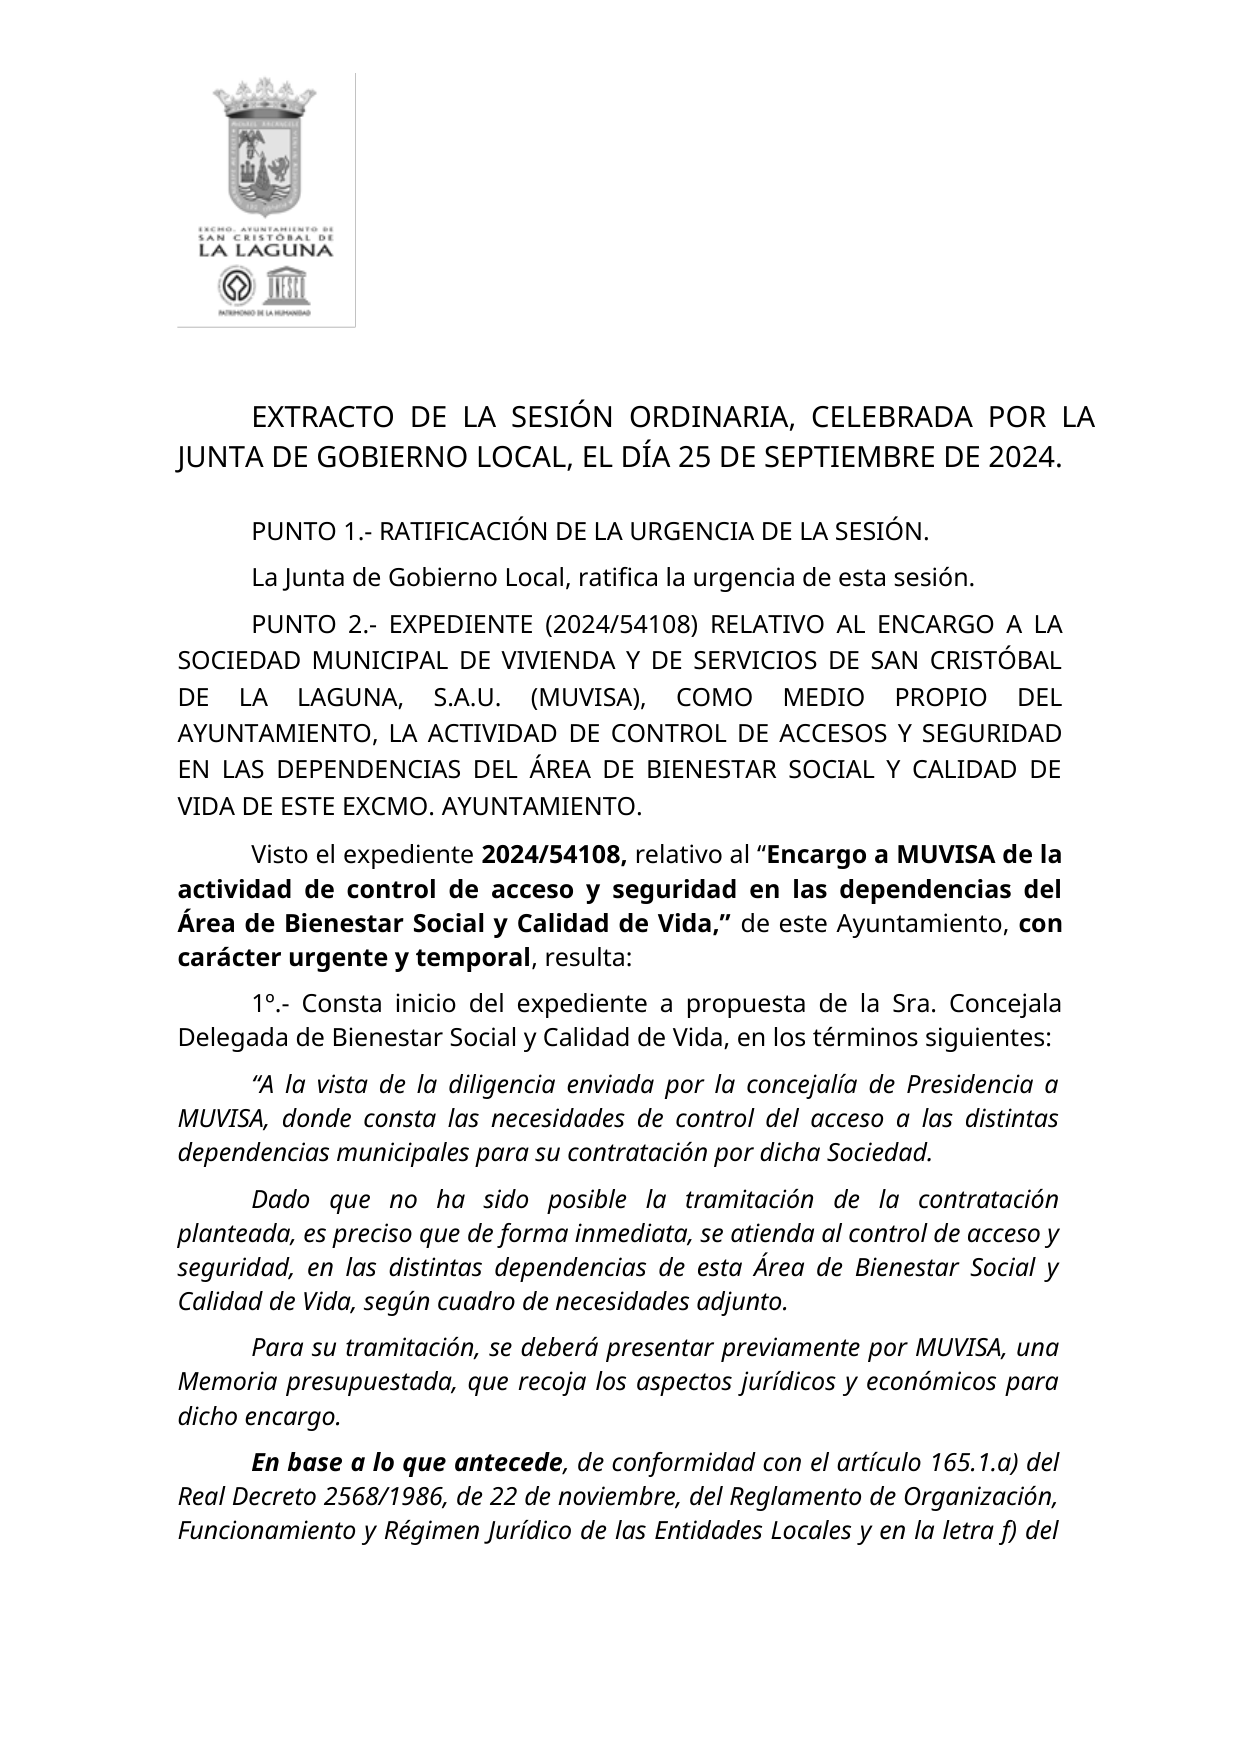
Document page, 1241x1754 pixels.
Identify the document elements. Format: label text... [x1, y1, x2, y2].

text Visto el expediente 2024/54108, relativo al “Encargo a MUVISA de la actividad de control de acceso y seguridad en las dependencias del Área de Bienestar Social y Calidad de Vida,” de este Ayuntamiento, con carácter urgente y temporal, resulta: [177, 837, 1063, 973]
text Dado que no ha sido posible la tramitación de la contratación planteada, es preciso que de forma inmediata, se atienda al control de acceso y seguridad, en las distintas dependencias de esta Área de Bienestar Social y Calidad de Vida, según cuadro de necesidades adjunto. [177, 1181, 1063, 1317]
text 1º.- Consta inicio del expediente a propuesta de la Sra. Concejala Delegada de Bienestar Social y Calidad de Vida, en los términos siguientes: [177, 986, 1063, 1054]
text PUNTO 2.- EXPEDIENTE (2024/54108) RELATIVO AL ENCARGO A LA SOCIEDAD MUNICIPAL DE VIVIENDA Y DE SERVICIOS DE SAN CRISTÓBAL DE LA LAGUNA, S.A.U. (MUVISA), COMO MEDIO PROPIO DEL AYUNTAMIENTO, LA ACTIVIDAD DE CONTROL DE ACCESOS Y SEGURIDAD EN LAS DEPENDENCIAS DEL ÁREA DE BIENESTAR SOCIAL Y CALIDAD DE VIDA DE ESTE EXCMO. AYUNTAMIENTO. [177, 607, 1063, 822]
text “A la vista de la diligencia enviada por la concejalía de Presidencia a MUVISA, donde consta las necesidades de control del acceso a las distintas dependencias municipales para su contratación por dicha Sociedad. [177, 1067, 1063, 1169]
text En base a lo que antecede, de conformidad con el artículo 165.1.a) del Real Decreto 2568/1986, de 22 de noviembre, del Reglamento de Organización, Funcionamiento y Régimen Jurídico de las Entidades Locales y en la letra f) del [177, 1445, 1063, 1547]
text La Junta de Gobierno Local, ratifica la urgencia de esta sesión. [177, 560, 1093, 594]
text Para su tramitación, se deberá presentar previamente por MUVISA, una Memoria presupuestada, que recoja los aspectos jurídicos y económicos para dicho encargo. [177, 1330, 1063, 1432]
text EXTRACTO DE LA SESIÓN ORDINARIA, CELEBRADA POR LA JUNTA DE GOBIERNO LOCAL, EL DÍA 25 DE SEPTIEMBRE DE 2024. [177, 397, 1096, 476]
text PUNTO 1.- RATIFICACIÓN DE LA URGENCIA DE LA SESIÓN. [177, 513, 1075, 547]
